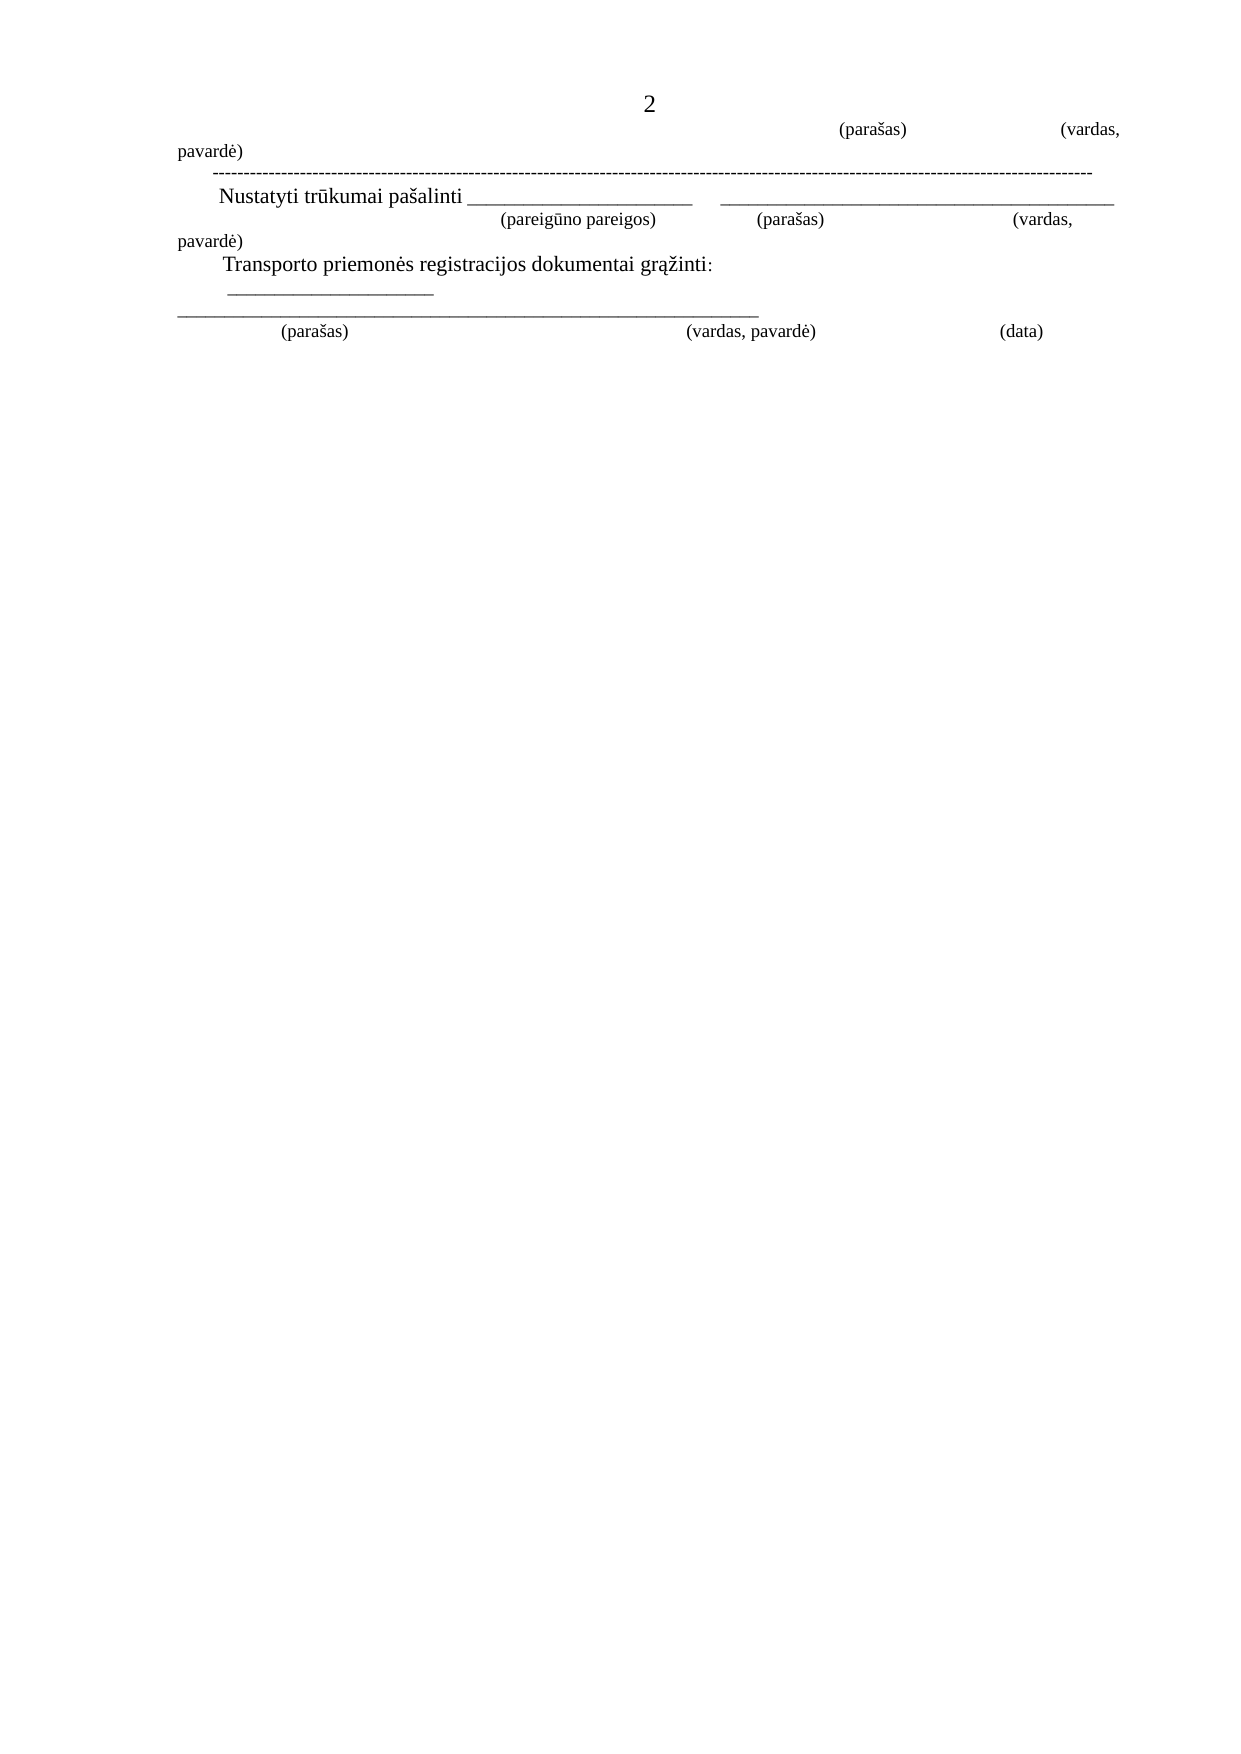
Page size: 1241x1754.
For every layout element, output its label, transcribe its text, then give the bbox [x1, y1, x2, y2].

text ______________________ ______________________________________________________________ [177, 276, 1122, 319]
text --------------------------------------------------------------------------------------------------------------------------------------------- [177, 161, 1122, 183]
text (pareigūno pareigos) (parašas) (vardas, pavardė) [177, 208, 1122, 251]
text (parašas) (vardas, pavardė) (data) [177, 319, 1122, 341]
text Transporto priemonės registracijos dokumentai grąžinti: [177, 251, 1122, 276]
text (parašas) (vardas, pavardė) [177, 118, 1122, 161]
text Nustatyti trūkumai pašalinti ________________________ __________________________________________ [177, 183, 1122, 208]
